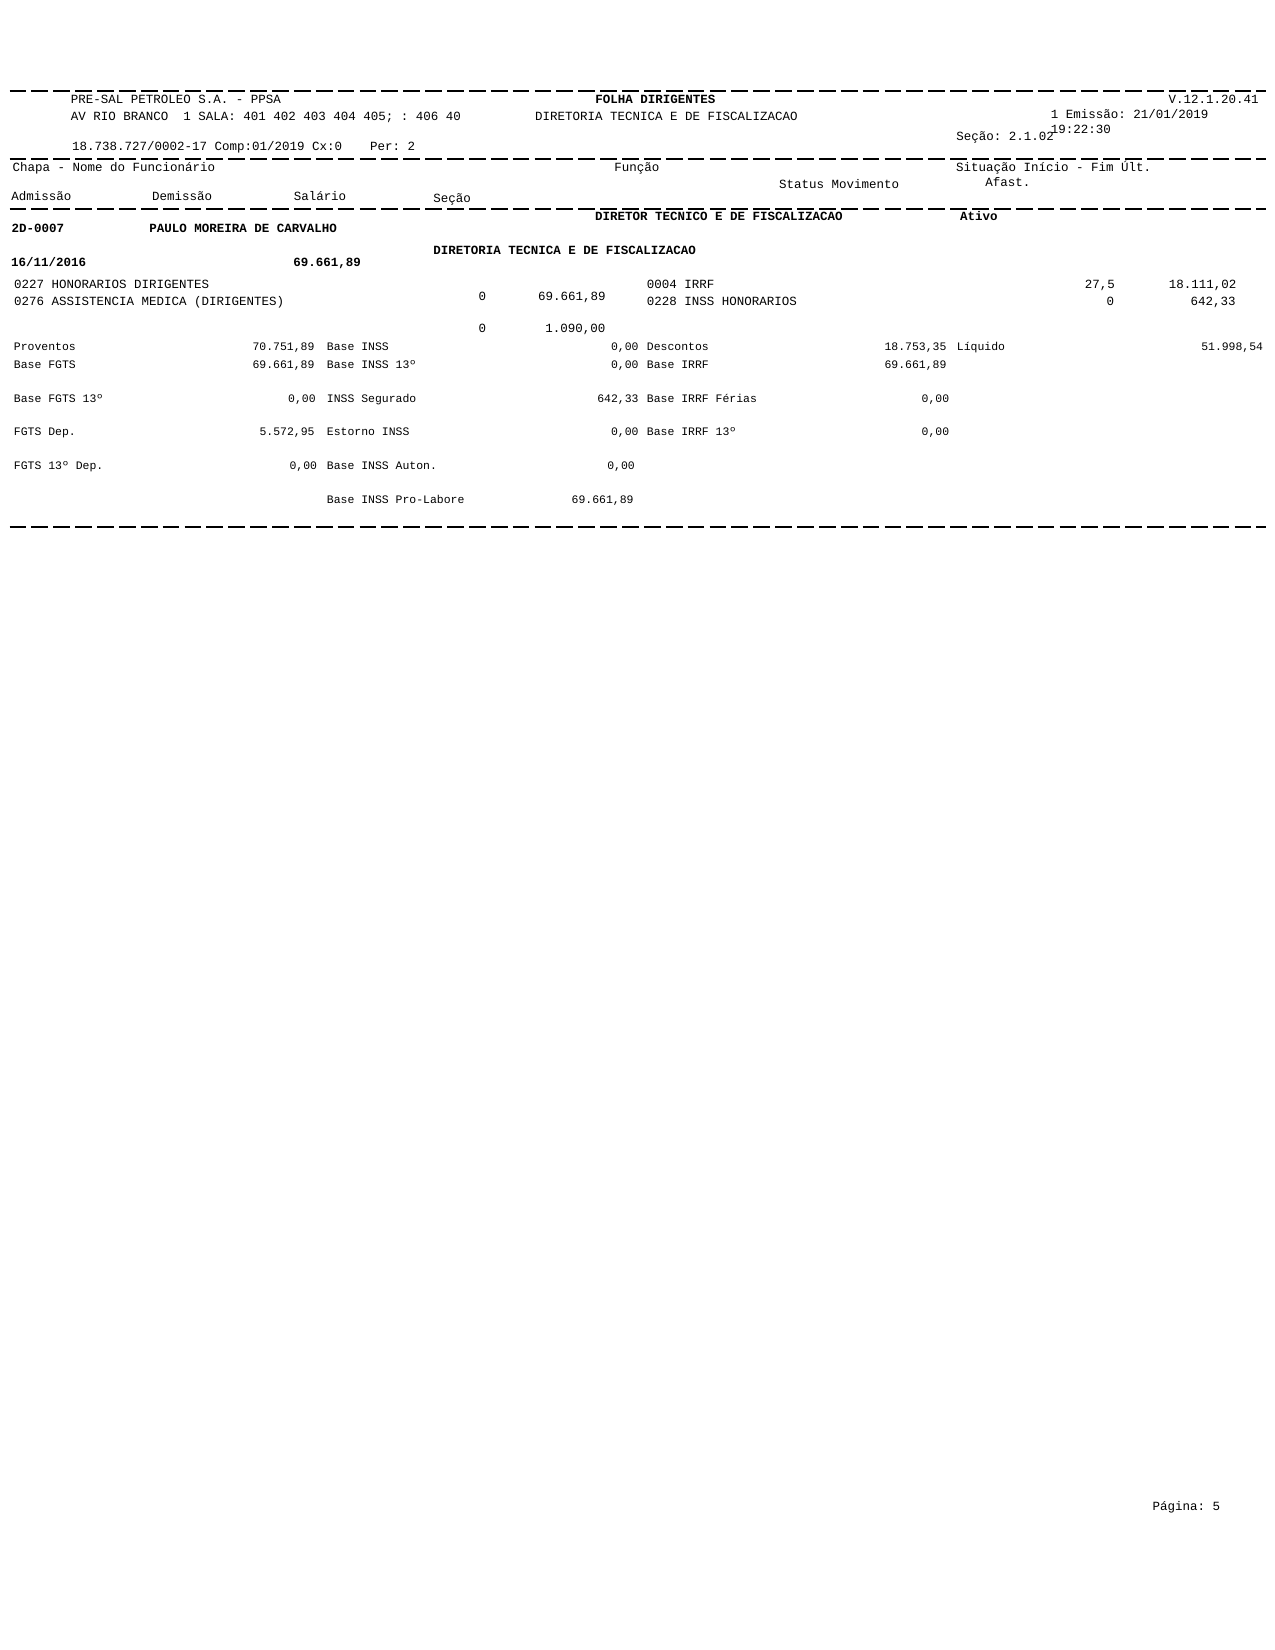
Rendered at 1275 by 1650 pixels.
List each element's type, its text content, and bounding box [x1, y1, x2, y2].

table_cell [956, 493, 1169, 526]
table_cell [1169, 459, 1266, 492]
table_cell [956, 243, 1169, 277]
table_cell 0004 IRRF 0228 INSS HONORARIOS [647, 277, 884, 340]
table_cell Base INSS Pro-Labore [327, 493, 571, 526]
table_cell Base IRRF [647, 358, 884, 392]
table_cell Base IRRF 13º [647, 425, 884, 459]
table_cell Função Status Movimento [614, 158, 956, 208]
table_cell 0,00 [571, 459, 956, 492]
table_cell 69.661,89 [884, 358, 956, 392]
table_cell 18.753,35 [884, 340, 956, 358]
table_cell DIRETORIA TECNICA E DE FISCALIZACAO [433, 243, 884, 277]
table_cell Base IRRF Férias [647, 392, 884, 425]
table_cell 51.998,54 [1169, 340, 1266, 358]
table_cell [956, 392, 1169, 425]
table_cell Proventos [10, 340, 252, 358]
table_cell [884, 277, 956, 340]
table_cell Estorno INSS [327, 425, 478, 459]
table_cell 0 69.661,89 0 1.090,00 [478, 277, 647, 340]
table_cell DIRETOR TECNICO E DE FISCALIZACAO [433, 208, 884, 243]
table_cell 27,5 0 [956, 277, 1169, 340]
table_cell 18.111,02 642,33 [1169, 277, 1266, 340]
table_cell 5.572,95 [252, 425, 327, 459]
table_cell 0,00 [478, 358, 647, 392]
table_cell [1169, 392, 1266, 425]
table_cell Base INSS Auton. [327, 459, 571, 492]
table_cell [956, 425, 1169, 459]
table_cell 0,00 [252, 392, 327, 425]
table_header FOLHA DIRIGENTES DIRETORIA TECNICA E DE FISCALIZACAO Seção: 2.1.02 [535, 90, 1051, 158]
table_cell [956, 459, 1169, 492]
table_cell 642,33 [478, 392, 647, 425]
table_cell [327, 277, 478, 340]
table_cell 0,00 [289, 459, 327, 492]
table_cell Chapa - Nome do Funcionário Admissão Demissão Salário [10, 158, 433, 208]
table_cell 70.751,89 [252, 340, 327, 358]
table_cell [1169, 358, 1266, 392]
table_cell Seção [433, 158, 614, 208]
table_cell Líquido [956, 340, 1169, 358]
table_cell Base INSS 13º [327, 358, 478, 392]
table_cell [956, 358, 1169, 392]
table_cell FGTS Dep. [10, 425, 252, 459]
table_cell 0227 HONORARIOS DIRIGENTES 0276 ASSISTENCIA MEDICA (DIRIGENTES) [10, 277, 327, 340]
table_cell INSS Segurado [327, 392, 478, 425]
table_cell [1169, 493, 1266, 526]
table_cell [884, 243, 956, 277]
table_cell [1169, 208, 1266, 243]
table_cell 16/11/2016 69.661,89 [10, 243, 433, 277]
table_cell 69.661,89 [571, 493, 956, 526]
table_cell 0,00 [884, 392, 956, 425]
table_header PRE-SAL PETROLEO S.A. - PPSA AV RIO BRANCO 1 SALA: 401 402 403 404 405; : 406 40 18.738.727/0002-17 Comp:01/2019 Cx:0 Per: 2 [10, 90, 535, 158]
table_cell 69.661,89 [252, 358, 327, 392]
table_cell 0,00 [478, 425, 647, 459]
table_cell Ativo [956, 208, 1169, 243]
table_cell FGTS 13º Dep. [10, 459, 289, 492]
table_cell 0,00 [478, 340, 647, 358]
table_cell [884, 208, 956, 243]
table_cell Base FGTS 13º [10, 392, 252, 425]
table_header V.12.1.20.411 Emissão: 21/01/2019 19:22:30 [1051, 90, 1266, 158]
table_cell [10, 493, 289, 526]
table_cell 0,00 [884, 425, 956, 459]
table_cell [289, 493, 327, 526]
table_cell [1169, 158, 1266, 208]
table_cell Situação Início - Fim Últ. Afast. [956, 158, 1169, 208]
table_cell Descontos [647, 340, 884, 358]
table_cell Base INSS [327, 340, 478, 358]
table_cell [1169, 243, 1266, 277]
table_cell 2D-0007 PAULO MOREIRA DE CARVALHO [10, 208, 433, 243]
table_cell [1169, 425, 1266, 459]
table_cell Base FGTS [10, 358, 252, 392]
